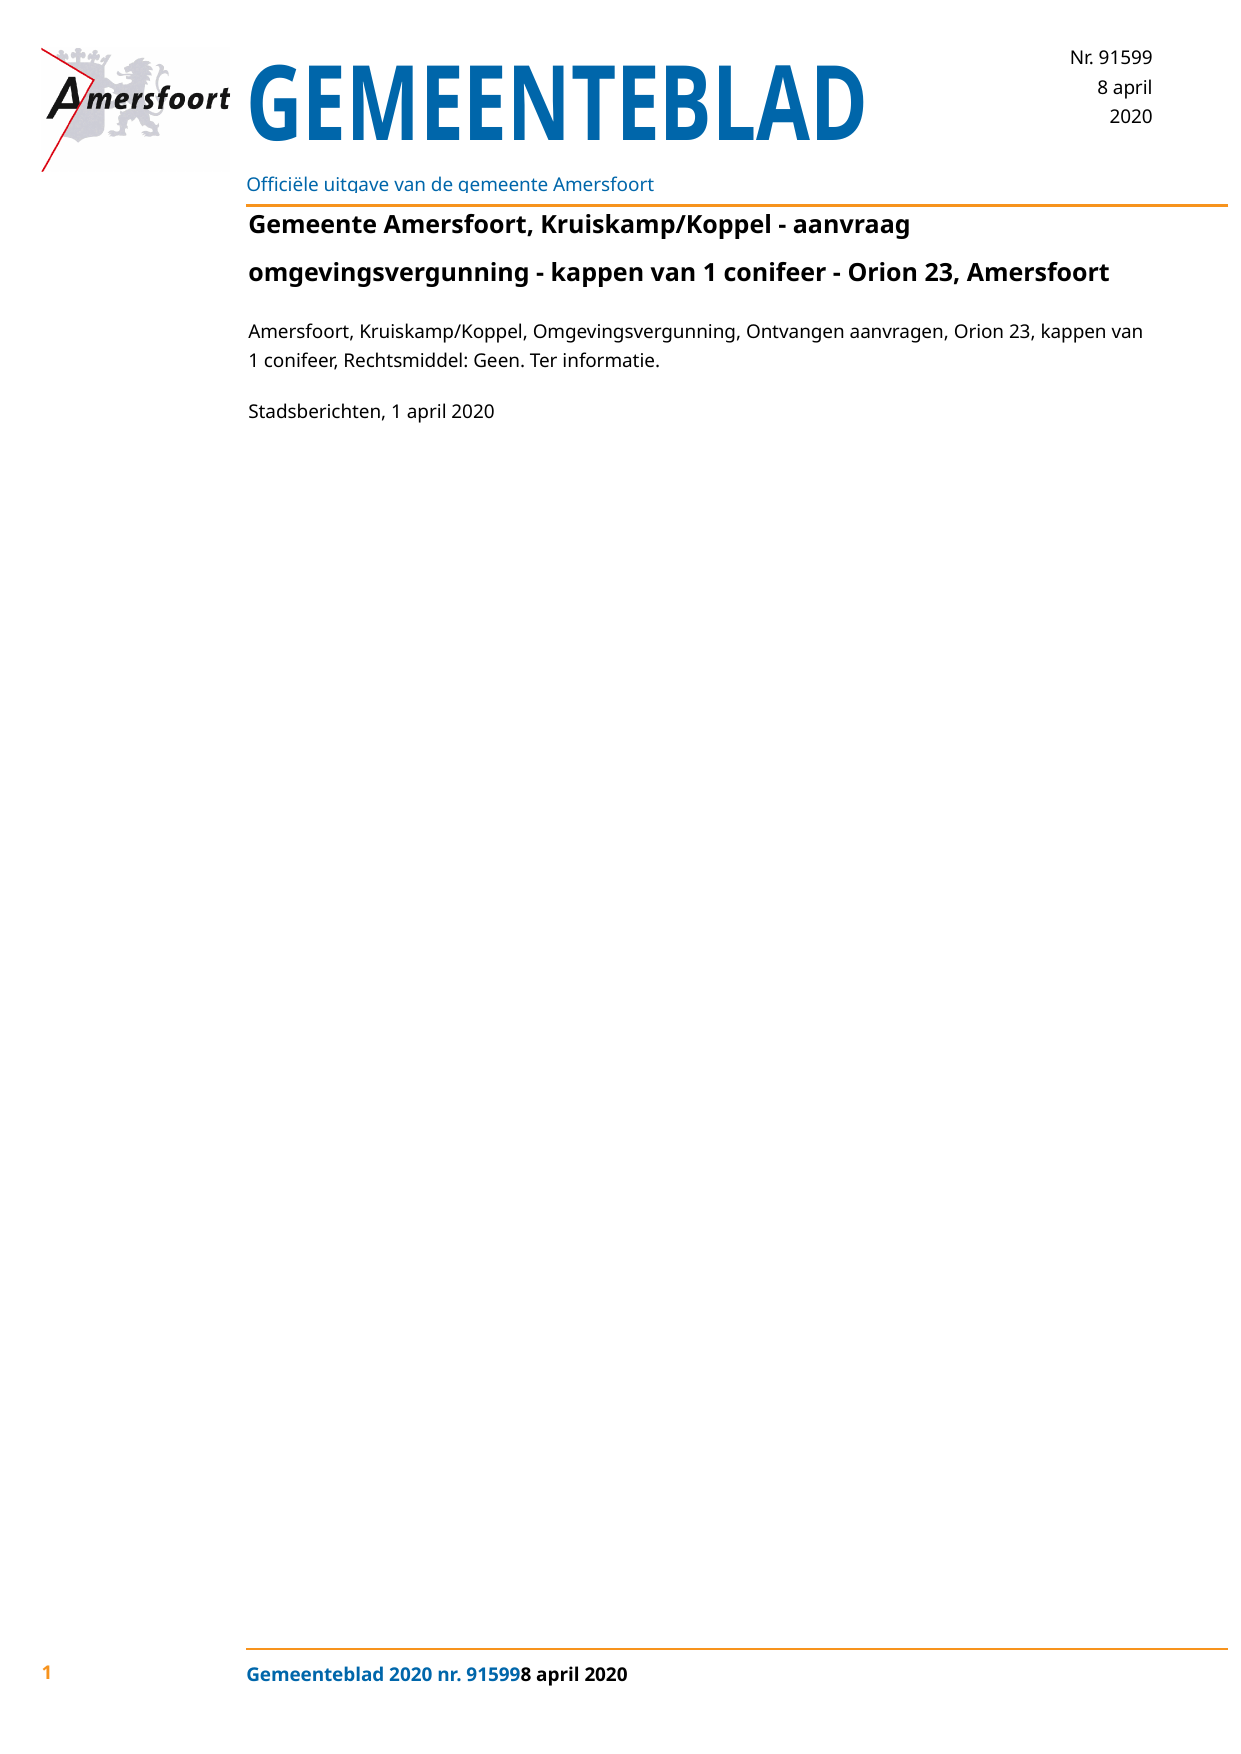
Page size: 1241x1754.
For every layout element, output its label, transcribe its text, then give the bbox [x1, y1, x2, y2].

picture [41, 47, 231, 172]
text Amersfoort, Kruiskamp/Koppel, Omgevingsvergunning, Ontvangen aanvragen, Orion 23, kappen van 1 conifeer, Rechtsmiddel: Geen. Ter informatie. [248, 318, 1152, 373]
text Stadsberichten, 1 april 2020 [248, 398, 1152, 424]
text Gemeente Amersfoort, Kruiskamp/Koppel - aanvraag omgevingsvergunning - kappen van 1 conifeer - Orion 23, Amersfoort [248, 207, 1152, 288]
